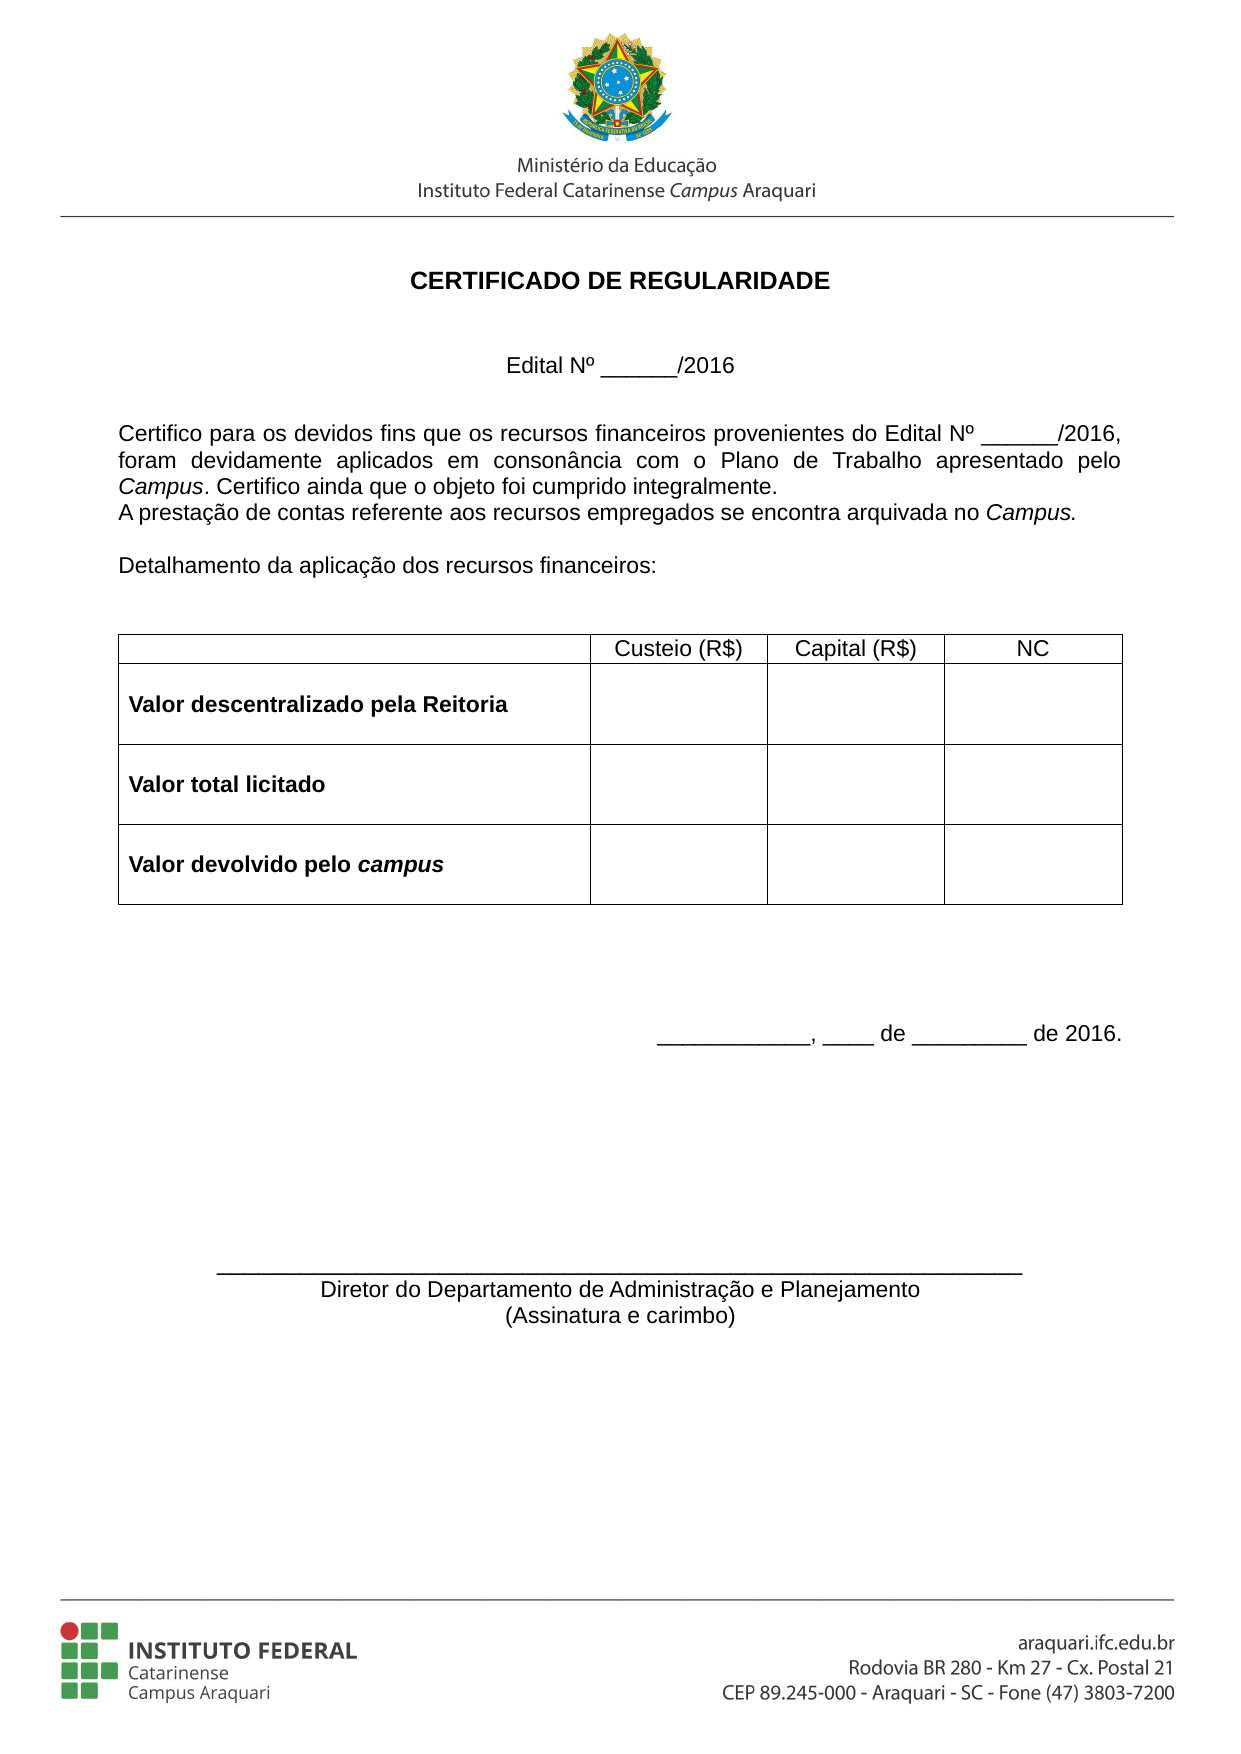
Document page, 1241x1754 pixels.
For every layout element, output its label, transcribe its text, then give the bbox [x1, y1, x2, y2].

table_header Custeio (R$) [591, 635, 767, 663]
table_cell [768, 825, 944, 904]
list __________________________________________________________ [118, 1247, 1122, 1276]
picture [1, 1592, 1233, 1746]
list CERTIFICADO DE REGULARIDADE [118, 266, 1122, 294]
list Diretor do Departamento de Administração e Planejamento [118, 1276, 1122, 1302]
table_cell [591, 825, 767, 904]
table_cell [768, 745, 944, 823]
table_header NC [945, 635, 1122, 663]
list Detalhamento da aplicação dos recursos financeiros: [118, 552, 1122, 578]
list Certifico para os devidos fins que os recursos financeiros provenientes do Edital Nº ______/2016, foram devidamente aplicados em consonância com o Plano de Trabalho apresentado pelo Campus. Certifico ainda que o objeto foi cumprido integralmente. [118, 420, 1122, 499]
list A prestação de contas referente aos recursos empregados se encontra arquivada no Campus. [118, 499, 1122, 526]
table_cell Valor descentralizado pela Reitoria [119, 664, 590, 743]
list ____________, ____ de _________ de 2016. [118, 1020, 1122, 1046]
table_header [119, 635, 590, 663]
list Edital Nº ______/2016 [118, 352, 1122, 378]
table_header Capital (R$) [768, 635, 944, 663]
table_cell [945, 745, 1122, 823]
table_cell [945, 825, 1122, 904]
table_cell [591, 664, 767, 743]
table_cell [591, 745, 767, 823]
table_cell [768, 664, 944, 743]
table_cell [945, 664, 1122, 743]
list (Assinatura e carimbo) [118, 1302, 1122, 1329]
table_cell Valor total licitado [119, 745, 590, 823]
picture [1, 1, 1233, 222]
table_cell Valor devolvido pelo campus [119, 825, 590, 904]
